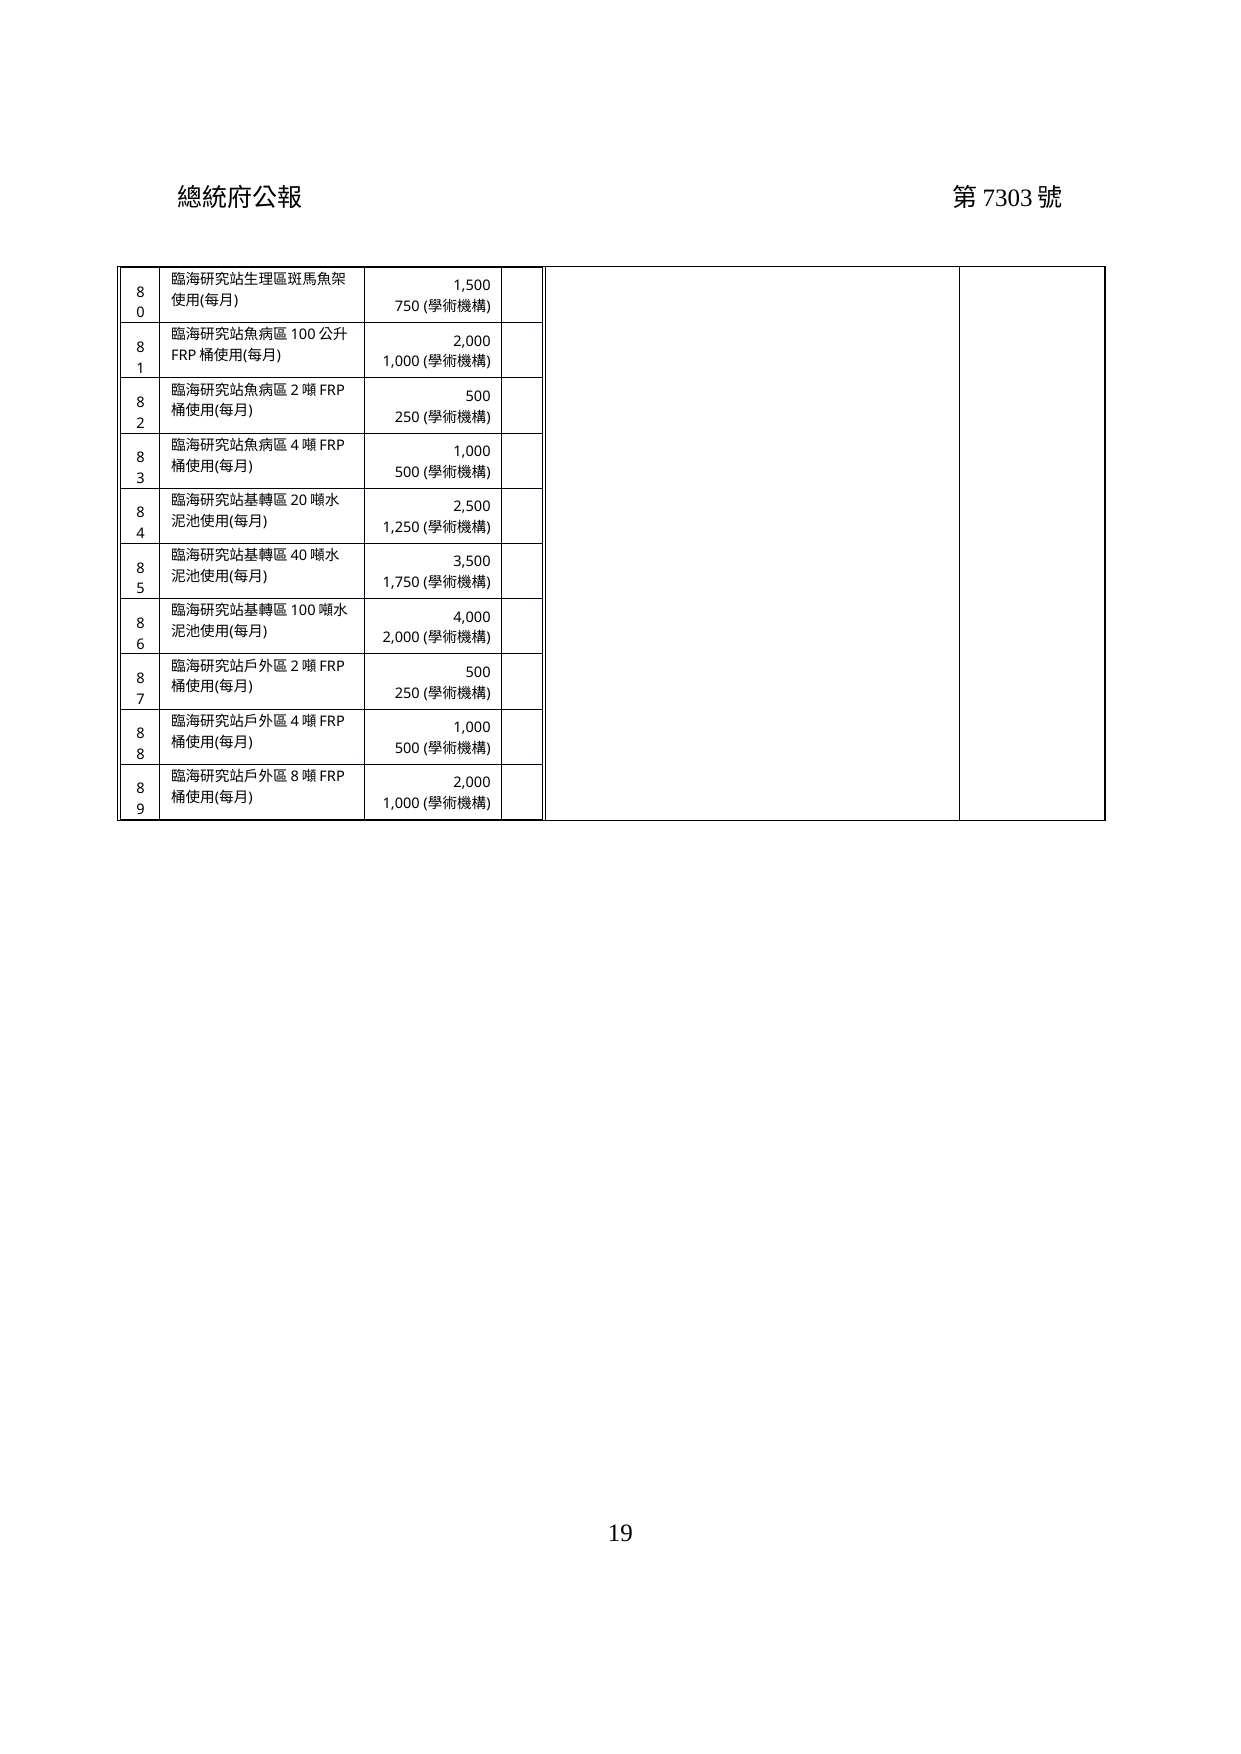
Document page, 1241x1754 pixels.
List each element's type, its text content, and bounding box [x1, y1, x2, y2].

table_cell 1,000 500 (學術機構) [365, 434, 501, 488]
table_cell 87 [121, 654, 159, 708]
table_cell 83 [121, 434, 159, 488]
table_cell 2,000 1,000 (學術機構) [365, 323, 501, 377]
table_cell [502, 268, 542, 322]
table_cell 1,500 750 (學術機構) [365, 268, 501, 322]
table_cell 臨海研究站魚病區4噸FRP桶使用(每月) [160, 434, 364, 488]
table_cell [502, 710, 542, 764]
table_cell 4,000 2,000 (學術機構) [365, 599, 501, 653]
table_cell 臨海研究站戶外區8噸FRP桶使用(每月) [160, 765, 364, 819]
table_cell 500 250 (學術機構) [365, 654, 501, 708]
table_cell 84 [121, 489, 159, 543]
table_cell 3,500 1,750 (學術機構) [365, 544, 501, 598]
table_cell 臨海研究站戶外區4噸FRP桶使用(每月) [160, 710, 364, 764]
table_cell 臨海研究站魚病區100公升FRP桶使用(每月) [160, 323, 364, 377]
table_cell 500 250 (學術機構) [365, 378, 501, 432]
table_cell 1,000 500 (學術機構) [365, 710, 501, 764]
table_cell 85 [121, 544, 159, 598]
table_cell 80 [121, 268, 159, 322]
table_cell 81 [121, 323, 159, 377]
table_cell [502, 544, 542, 598]
table_cell [960, 267, 1104, 820]
table_cell [502, 323, 542, 377]
table_cell 82 [121, 378, 159, 432]
table_cell 臨海研究站基轉區100噸水泥池使用(每月) [160, 599, 364, 653]
table_cell [502, 599, 542, 653]
table_cell [502, 378, 542, 432]
table_cell [502, 765, 542, 819]
table_cell [502, 434, 542, 488]
table_cell 89 [121, 765, 159, 819]
table_cell 臨海研究站魚病區2噸FRP桶使用(每月) [160, 378, 364, 432]
table_cell 88 [121, 710, 159, 764]
table_cell 2,500 1,250 (學術機構) [365, 489, 501, 543]
table_cell 臨海研究站基轉區40噸水泥池使用(每月) [160, 544, 364, 598]
table_cell [502, 654, 542, 708]
table_cell [502, 489, 542, 543]
table_cell 2,000 1,000 (學術機構) [365, 765, 501, 819]
table_cell [546, 267, 959, 820]
table_cell 86 [121, 599, 159, 653]
table_cell 臨海研究站基轉區20噸水泥池使用(每月) [160, 489, 364, 543]
table_cell 臨海研究站生理區斑馬魚架使用(每月) [160, 268, 364, 322]
table_cell 臨海研究站戶外區2噸FRP桶使用(每月) [160, 654, 364, 708]
